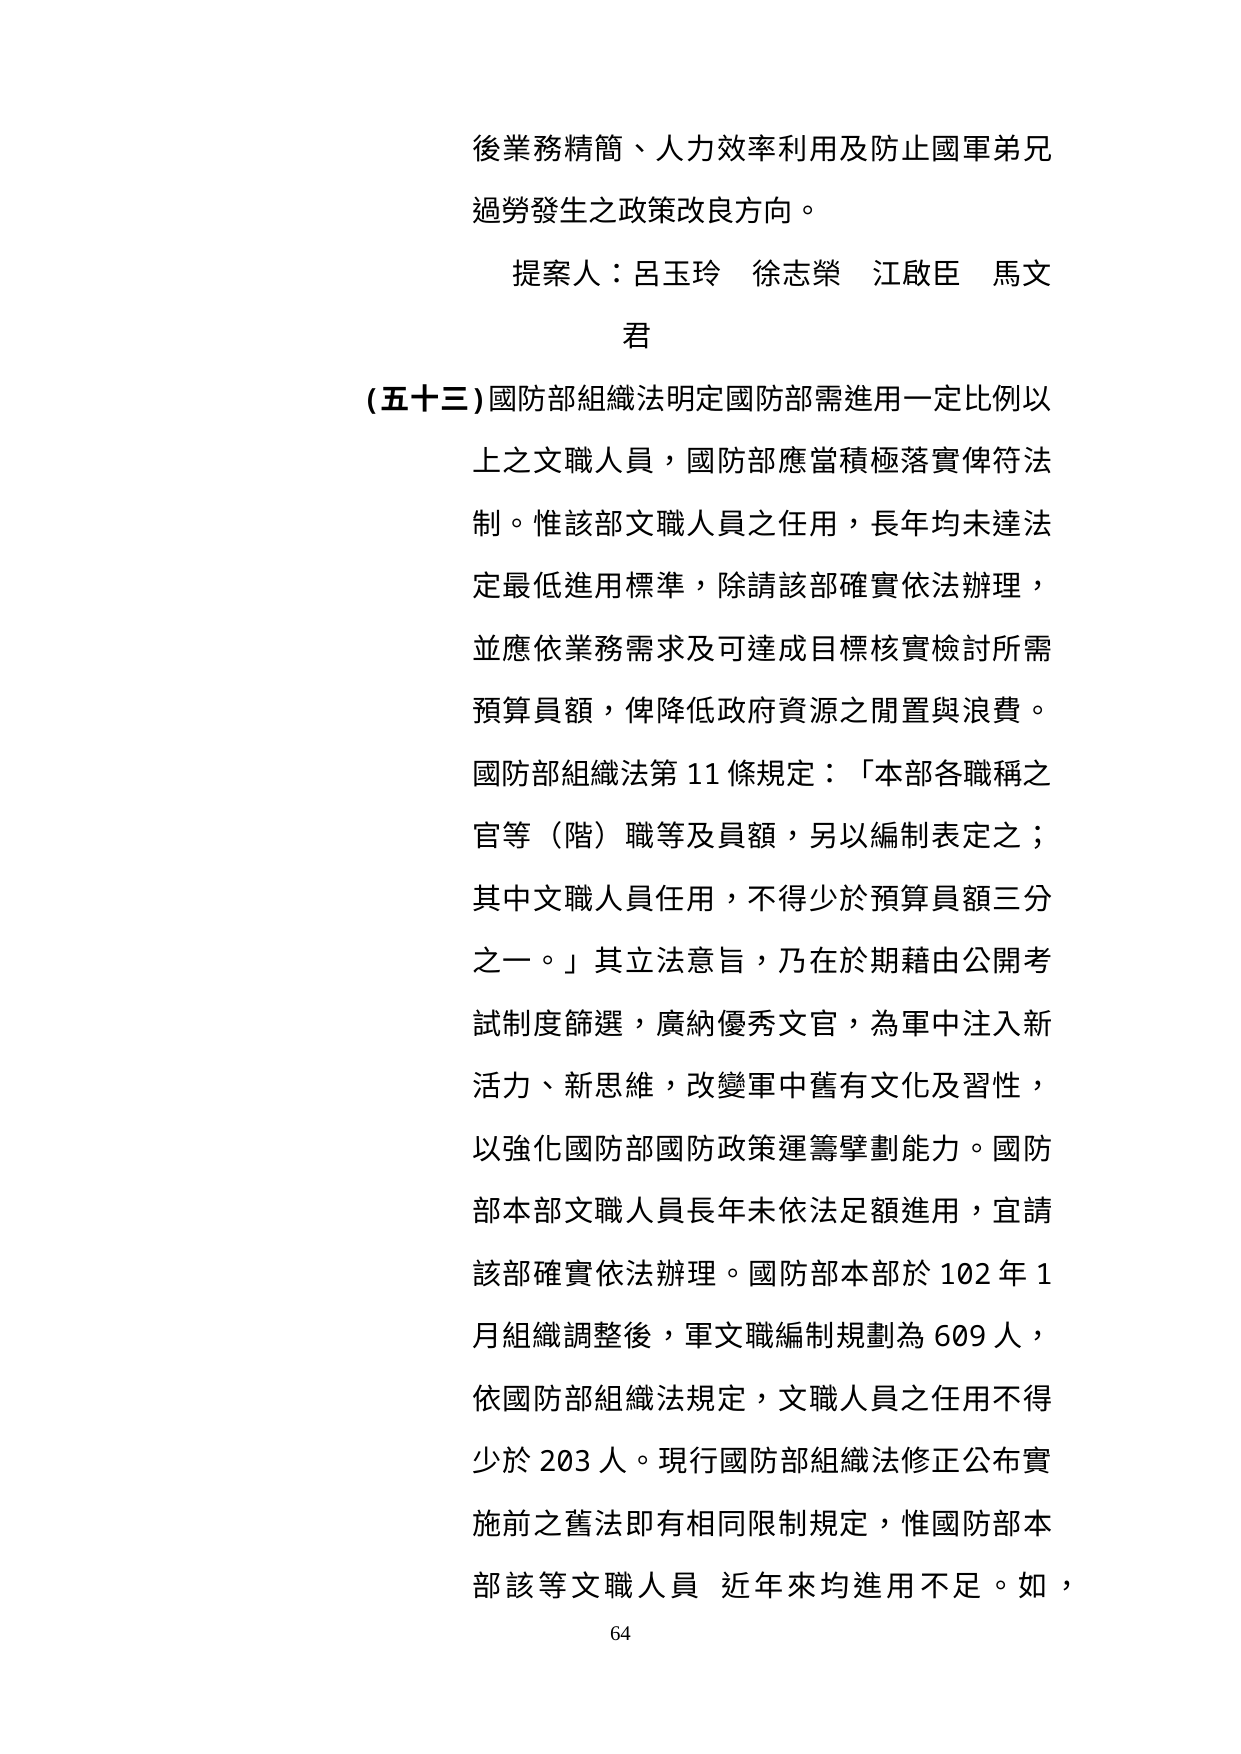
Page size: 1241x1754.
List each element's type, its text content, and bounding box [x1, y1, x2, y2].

text 後業務精簡、人力效率利用及防止國軍弟兄過勞發生之政策改良方向。 [362, 105, 1053, 230]
text (五十三)國防部組織法明定國防部需進用一定比例以上之文職人員，國防部應當積極落實俾符法制。惟該部文職人員之任用，長年均未達法定最低進用標準，除請該部確實依法辦理，並應依業務需求及可達成目標核實檢討所需預算員額，俾降低政府資源之閒置與浪費。國防部組織法第11條規定：「本部各職稱之官等（階）職等及員額，另以編制表定之；其中文職人員任用，不得少於預算員額三分之一。」其立法意旨，乃在於期藉由公開考試制度篩選，廣納優秀文官，為軍中注入新活力、新思維，改變軍中舊有文化及習性，以強化國防部國防政策運籌擘劃能力。國防部本部文職人員長年未依法足額進用，宜請該部確實依法辦理。國防部本部於102年1月組織調整後，軍文職編制規劃為609人，依國防部組織法規定，文職人員之任用不得少於203人。現行國防部組織法修正公布實施前之舊法即有相同限制規定，惟國防部本部該等文職人員 近年來均進用不足。如，101至104年度實際進用人數各為155人、170人、173人及181人，占各該年度最低法定應進用員額比率為79.41 ％、83.33％、85.22％及89.16％；是項占比雖逐年增加，然截至105年度8月底止，文職人員僅176人，尚較104年度之180人為低，距最低法定進用員額仍不足27人。 [362, 355, 1053, 1605]
text 提案人：呂玉玲 徐志榮 江啟臣 馬文君 [512, 230, 1053, 355]
